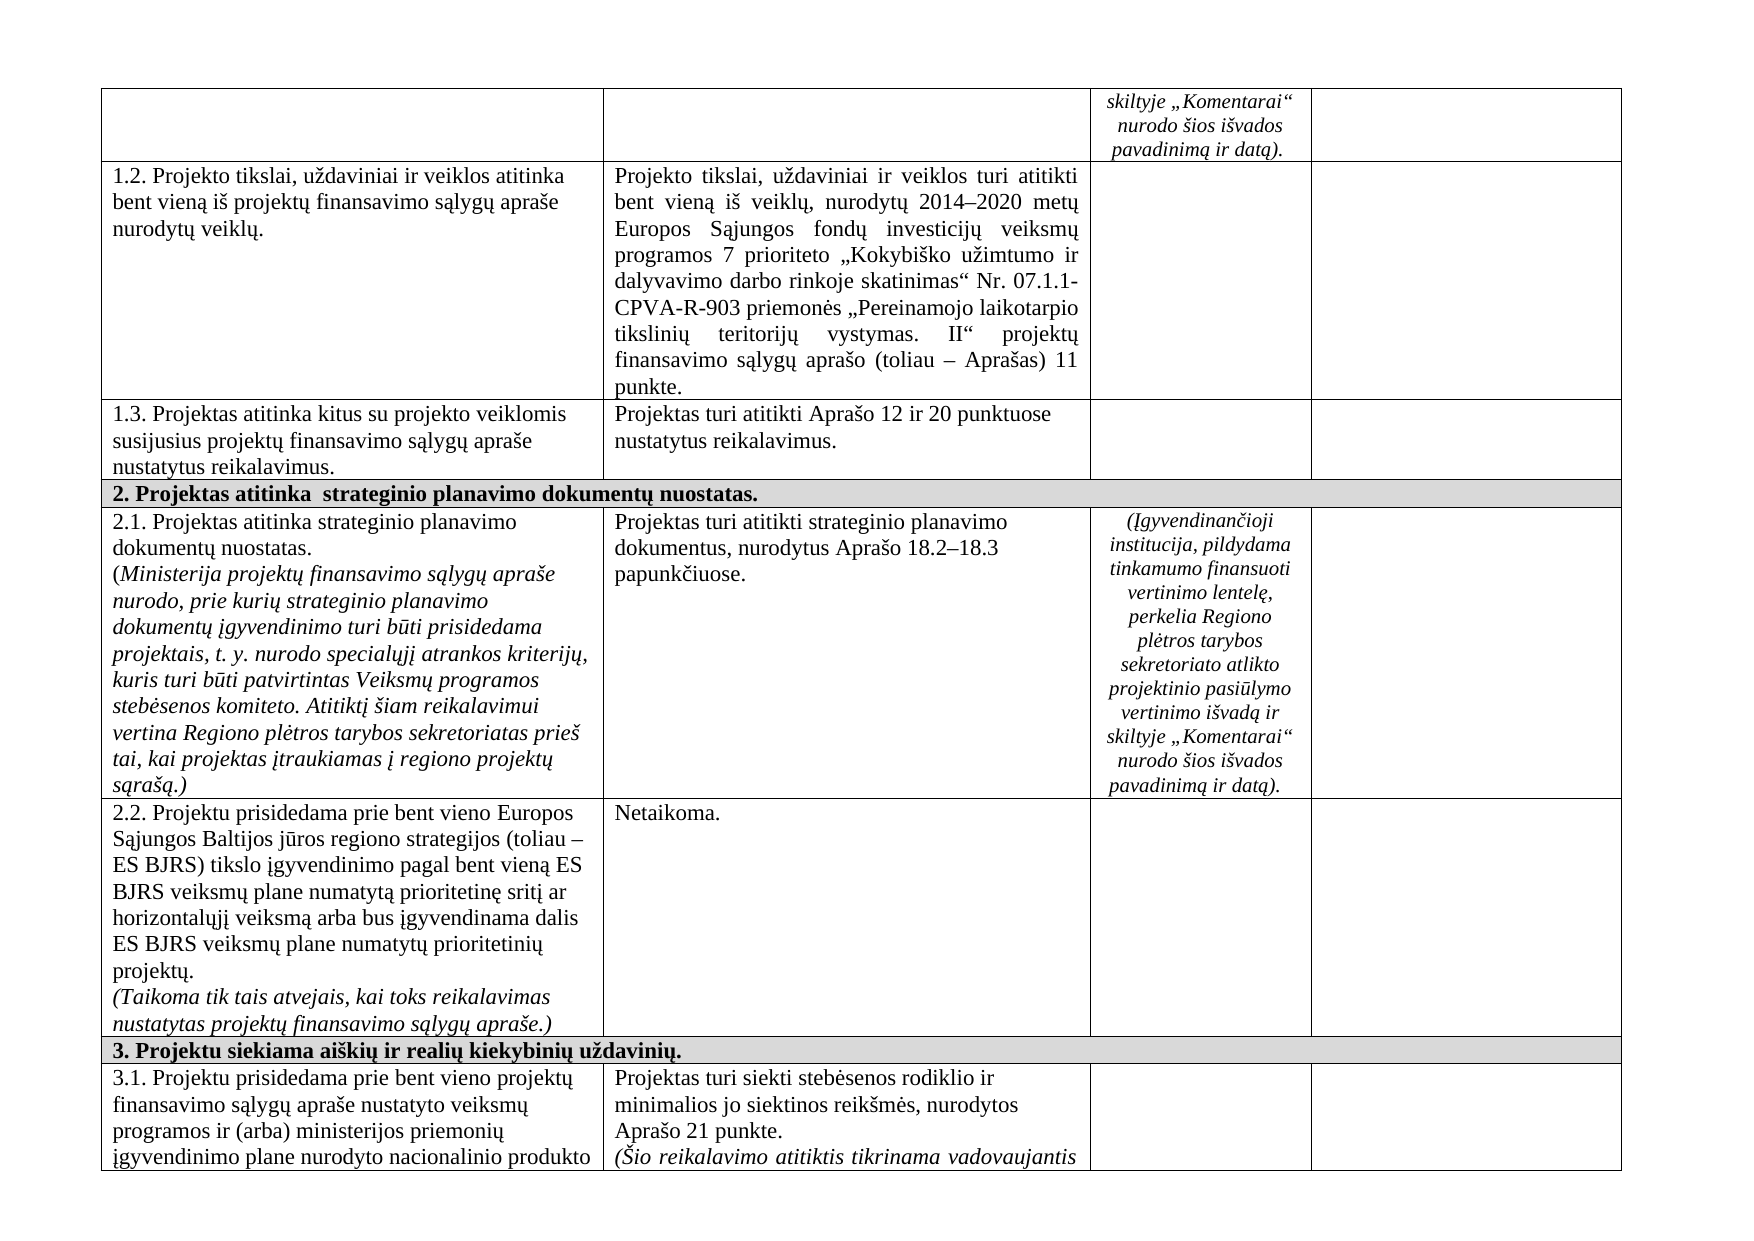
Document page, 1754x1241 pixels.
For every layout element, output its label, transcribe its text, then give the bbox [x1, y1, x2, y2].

table_cell 3. Projektu siekiama aiškių ir realių kiekybinių uždavinių. [102, 1037, 1621, 1063]
table_cell Projektas turi atitikti strateginio planavimo dokumentus, nurodytus Aprašo 18.2–18.3 papunkčiuose. [604, 508, 1090, 798]
table_cell 2.2. Projektu prisidedama prie bent vieno Europos Sąjungos Baltijos jūros regiono strategijos (toliau – ES BJRS) tikslo įgyvendinimo pagal bent vieną ES BJRS veiksmų plane numatytą prioritetinę sritį ar horizontalųjį veiksmą arba bus įgyvendinama dalis ES BJRS veiksmų plane numatytų prioritetinių projektų. (Taikoma tik tais atvejais, kai toks reikalavimas nustatytas projektų finansavimo sąlygų apraše.) [102, 799, 603, 1036]
table_cell Projektas turi siekti stebėsenos rodiklio ir minimalios jo siektinos reikšmės, nurodytos Aprašo 21 punkte. (Šio reikalavimo atitiktis tikrinama vadovaujantis [604, 1064, 1090, 1170]
table_cell [1312, 1064, 1621, 1170]
table_cell Netaikoma. [604, 799, 1090, 1036]
table_cell 3.1. Projektu prisidedama prie bent vieno projektų finansavimo sąlygų apraše nustatyto veiksmų programos ir (arba) ministerijos priemonių įgyvendinimo plane nurodyto nacionalinio produkto [102, 1064, 603, 1170]
table_cell (Įgyvendinančioji institucija, pildydama tinkamumo finansuoti vertinimo lentelę, perkelia Regiono plėtros tarybos sekretoriato atlikto projektinio pasiūlymo vertinimo išvadą ir skiltyje „Komentarai“ nurodo šios išvados pavadinimą ir datą). [1091, 508, 1311, 798]
table_cell [604, 89, 1090, 161]
table_cell [1312, 799, 1621, 1036]
table_cell [1091, 799, 1311, 1036]
table_cell [1091, 1064, 1311, 1170]
table_cell Projekto tikslai, uždaviniai ir veiklos turi atitikti bent vieną iš veiklų, nurodytų 2014–2020 metų Europos Sąjungos fondų investicijų veiksmų programos 7 prioriteto „Kokybiško užimtumo ir dalyvavimo darbo rinkoje skatinimas“ Nr. 07.1.1-CPVA-R-903 priemonės „Pereinamojo laikotarpio tikslinių teritorijų vystymas. II“ projektų finansavimo sąlygų aprašo (toliau – Aprašas) 11 punkte. [604, 162, 1090, 399]
table_cell [102, 89, 603, 161]
table_cell Projektas turi atitikti Aprašo 12 ir 20 punktuose nustatytus reikalavimus. [604, 400, 1090, 479]
table_cell [1312, 89, 1621, 161]
table_cell [1312, 162, 1621, 399]
table_cell [1091, 400, 1311, 479]
table_cell skiltyje „Komentarai“ nurodo šios išvados pavadinimą ir datą). [1091, 89, 1311, 161]
table_cell 1.3. Projektas atitinka kitus su projekto veiklomis susijusius projektų finansavimo sąlygų apraše nustatytus reikalavimus. [102, 400, 603, 479]
table_cell [1312, 508, 1621, 798]
table_cell [1312, 400, 1621, 479]
table_cell 2.1. Projektas atitinka strateginio planavimo dokumentų nuostatas. (Ministerija projektų finansavimo sąlygų apraše nurodo, prie kurių strateginio planavimo dokumentų įgyvendinimo turi būti prisidedama projektais, t. y. nurodo specialųjį atrankos kriterijų, kuris turi būti patvirtintas Veiksmų programos stebėsenos komiteto. Atitiktį šiam reikalavimui vertina Regiono plėtros tarybos sekretoriatas prieš tai, kai projektas įtraukiamas į regiono projektų sąrašą.) [102, 508, 603, 798]
table_cell 1.2. Projekto tikslai, uždaviniai ir veiklos atitinka bent vieną iš projektų finansavimo sąlygų apraše nurodytų veiklų. [102, 162, 603, 399]
table_cell [1091, 162, 1311, 399]
table_cell 2. Projektas atitinka strateginio planavimo dokumentų nuostatas. [102, 480, 1621, 507]
